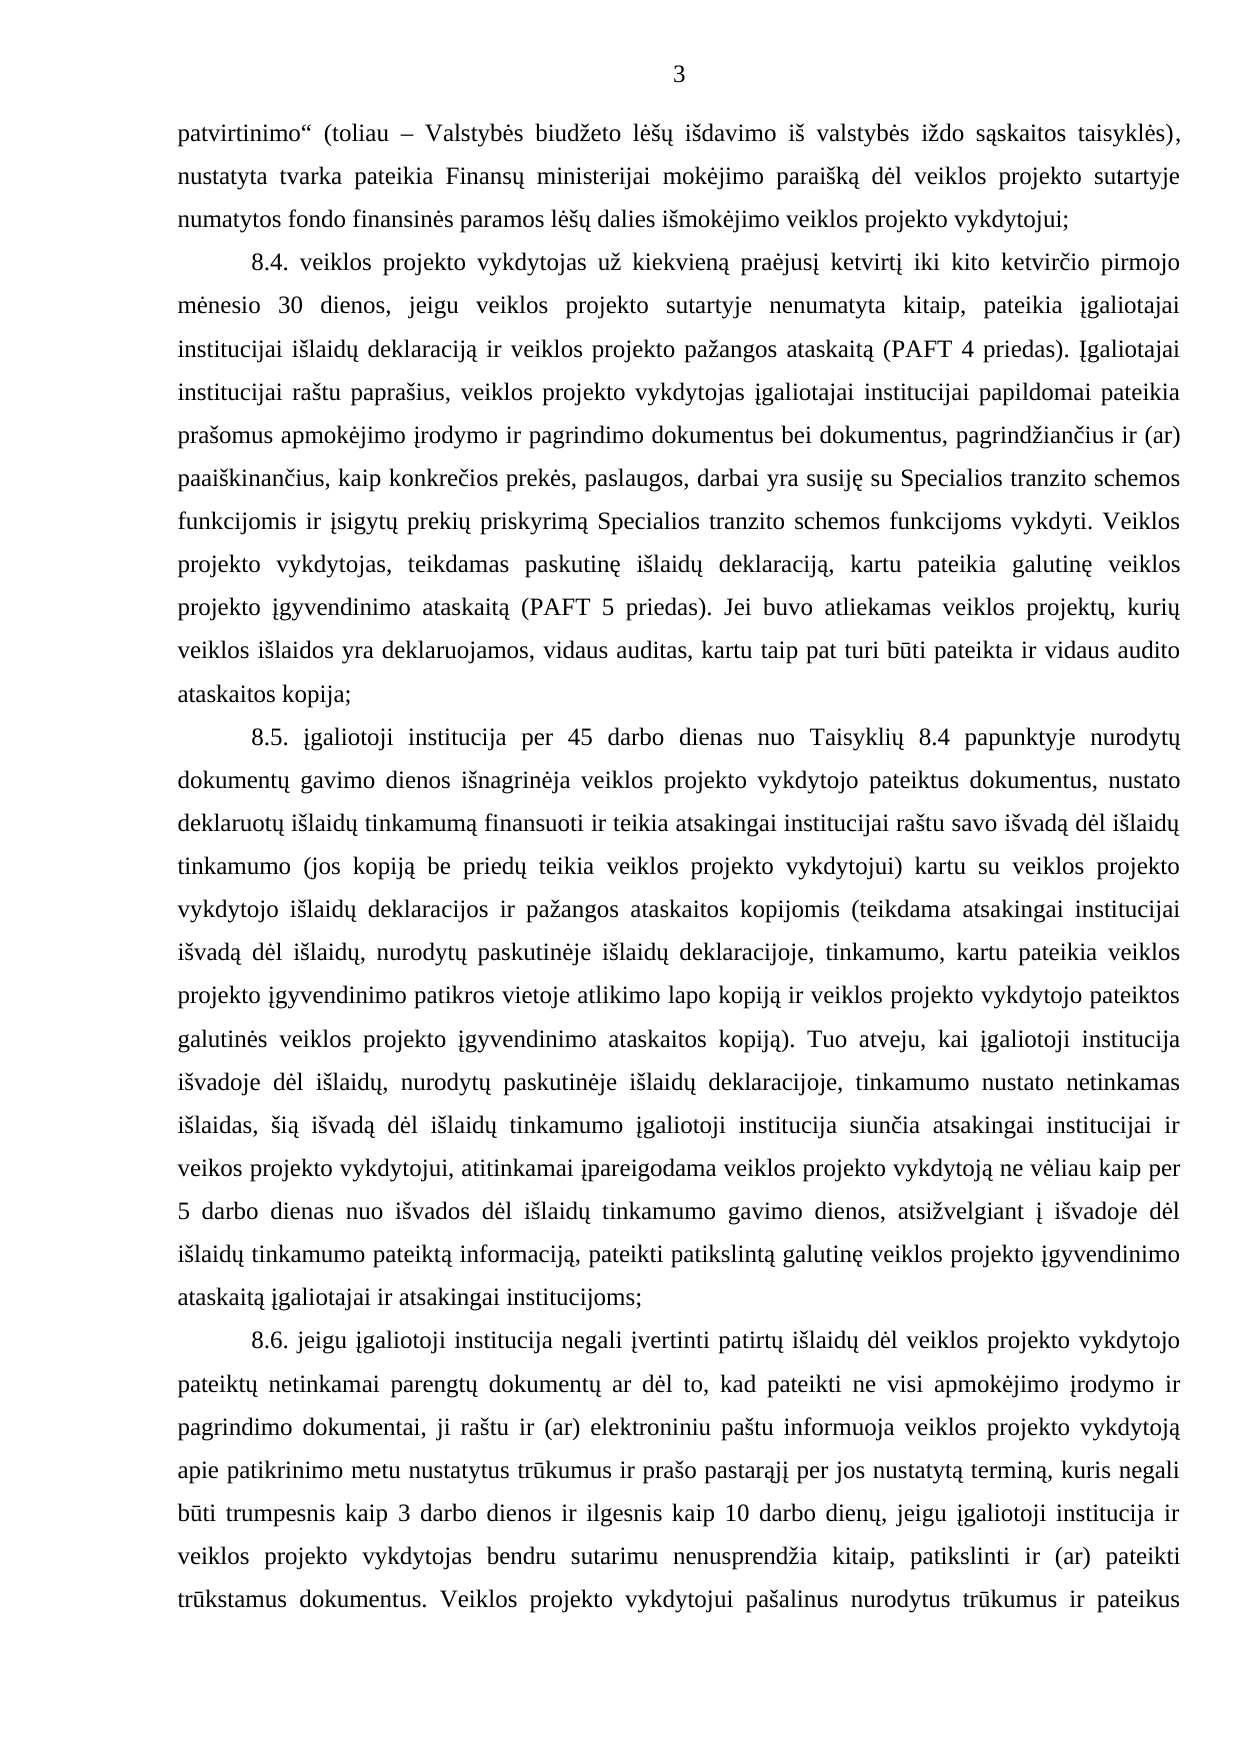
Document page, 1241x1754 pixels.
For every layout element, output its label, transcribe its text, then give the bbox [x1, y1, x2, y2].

text 8.5. įgaliotoji institucija per 45 darbo dienas nuo Taisyklių 8.4 papunktyje nurodytų dokumentų gavimo dienos išnagrinėja veiklos projekto vykdytojo pateiktus dokumentus, nustato deklaruotų išlaidų tinkamumą finansuoti ir teikia atsakingai institucijai raštu savo išvadą dėl išlaidų tinkamumo (jos kopiją be priedų teikia veiklos projekto vykdytojui) kartu su veiklos projekto vykdytojo išlaidų deklaracijos ir pažangos ataskaitos kopijomis (teikdama atsakingai institucijai išvadą dėl išlaidų, nurodytų paskutinėje išlaidų deklaracijoje, tinkamumo, kartu pateikia veiklos projekto įgyvendinimo patikros vietoje atlikimo lapo kopiją ir veiklos projekto vykdytojo pateiktos galutinės veiklos projekto įgyvendinimo ataskaitos kopiją). Tuo atveju, kai įgaliotoji institucija išvadoje dėl išlaidų, nurodytų paskutinėje išlaidų deklaracijoje, tinkamumo nustato netinkamas išlaidas, šią išvadą dėl išlaidų tinkamumo įgaliotoji institucija siunčia atsakingai institucijai ir veikos projekto vykdytojui, atitinkamai įpareigodama veiklos projekto vykdytoją ne vėliau kaip per 5 darbo dienas nuo išvados dėl išlaidų tinkamumo gavimo dienos, atsižvelgiant į išvadoje dėl išlaidų tinkamumo pateiktą informaciją, pateikti patikslintą galutinę veiklos projekto įgyvendinimo ataskaitą įgaliotajai ir atsakingai institucijoms; [177, 722, 1181, 1311]
text patvirtinimo“ (toliau – Valstybės biudžeto lėšų išdavimo iš valstybės iždo sąskaitos taisyklės), nustatyta tvarka pateikia Finansų ministerijai mokėjimo paraišką dėl veiklos projekto sutartyje numatytos fondo finansinės paramos lėšų dalies išmokėjimo veiklos projekto vykdytojui; [177, 118, 1181, 233]
text 8.6. jeigu įgaliotoji institucija negali įvertinti patirtų išlaidų dėl veiklos projekto vykdytojo pateiktų netinkamai parengtų dokumentų ar dėl to, kad pateikti ne visi apmokėjimo įrodymo ir pagrindimo dokumentai, ji raštu ir (ar) elektroniniu paštu informuoja veiklos projekto vykdytoją apie patikrinimo metu nustatytus trūkumus ir prašo pastarąjį per jos nustatytą terminą, kuris negali būti trumpesnis kaip 3 darbo dienos ir ilgesnis kaip 10 darbo dienų, jeigu įgaliotoji institucija ir veiklos projekto vykdytojas bendru sutarimu nenusprendžia kitaip, patikslinti ir (ar) pateikti trūkstamus dokumentus. Veiklos projekto vykdytojui pašalinus nurodytus trūkumus ir pateikus [177, 1326, 1181, 1613]
text 8.4. veiklos projekto vykdytojas už kiekvieną praėjusį ketvirtį iki kito ketvirčio pirmojo mėnesio 30 dienos, jeigu veiklos projekto sutartyje nenumatyta kitaip, pateikia įgaliotajai institucijai išlaidų deklaraciją ir veiklos projekto pažangos ataskaitą (PAFT 4 priedas). Įgaliotajai institucijai raštu paprašius, veiklos projekto vykdytojas įgaliotajai institucijai papildomai pateikia prašomus apmokėjimo įrodymo ir pagrindimo dokumentus bei dokumentus, pagrindžiančius ir (ar) paaiškinančius, kaip konkrečios prekės, paslaugos, darbai yra susiję su Specialios tranzito schemos funkcijomis ir įsigytų prekių priskyrimą Specialios tranzito schemos funkcijoms vykdyti. Veiklos projekto vykdytojas, teikdamas paskutinę išlaidų deklaraciją, kartu pateikia galutinę veiklos projekto įgyvendinimo ataskaitą (PAFT 5 priedas). Jei buvo atliekamas veiklos projektų, kurių veiklos išlaidos yra deklaruojamos, vidaus auditas, kartu taip pat turi būti pateikta ir vidaus audito ataskaitos kopija; [177, 247, 1181, 707]
